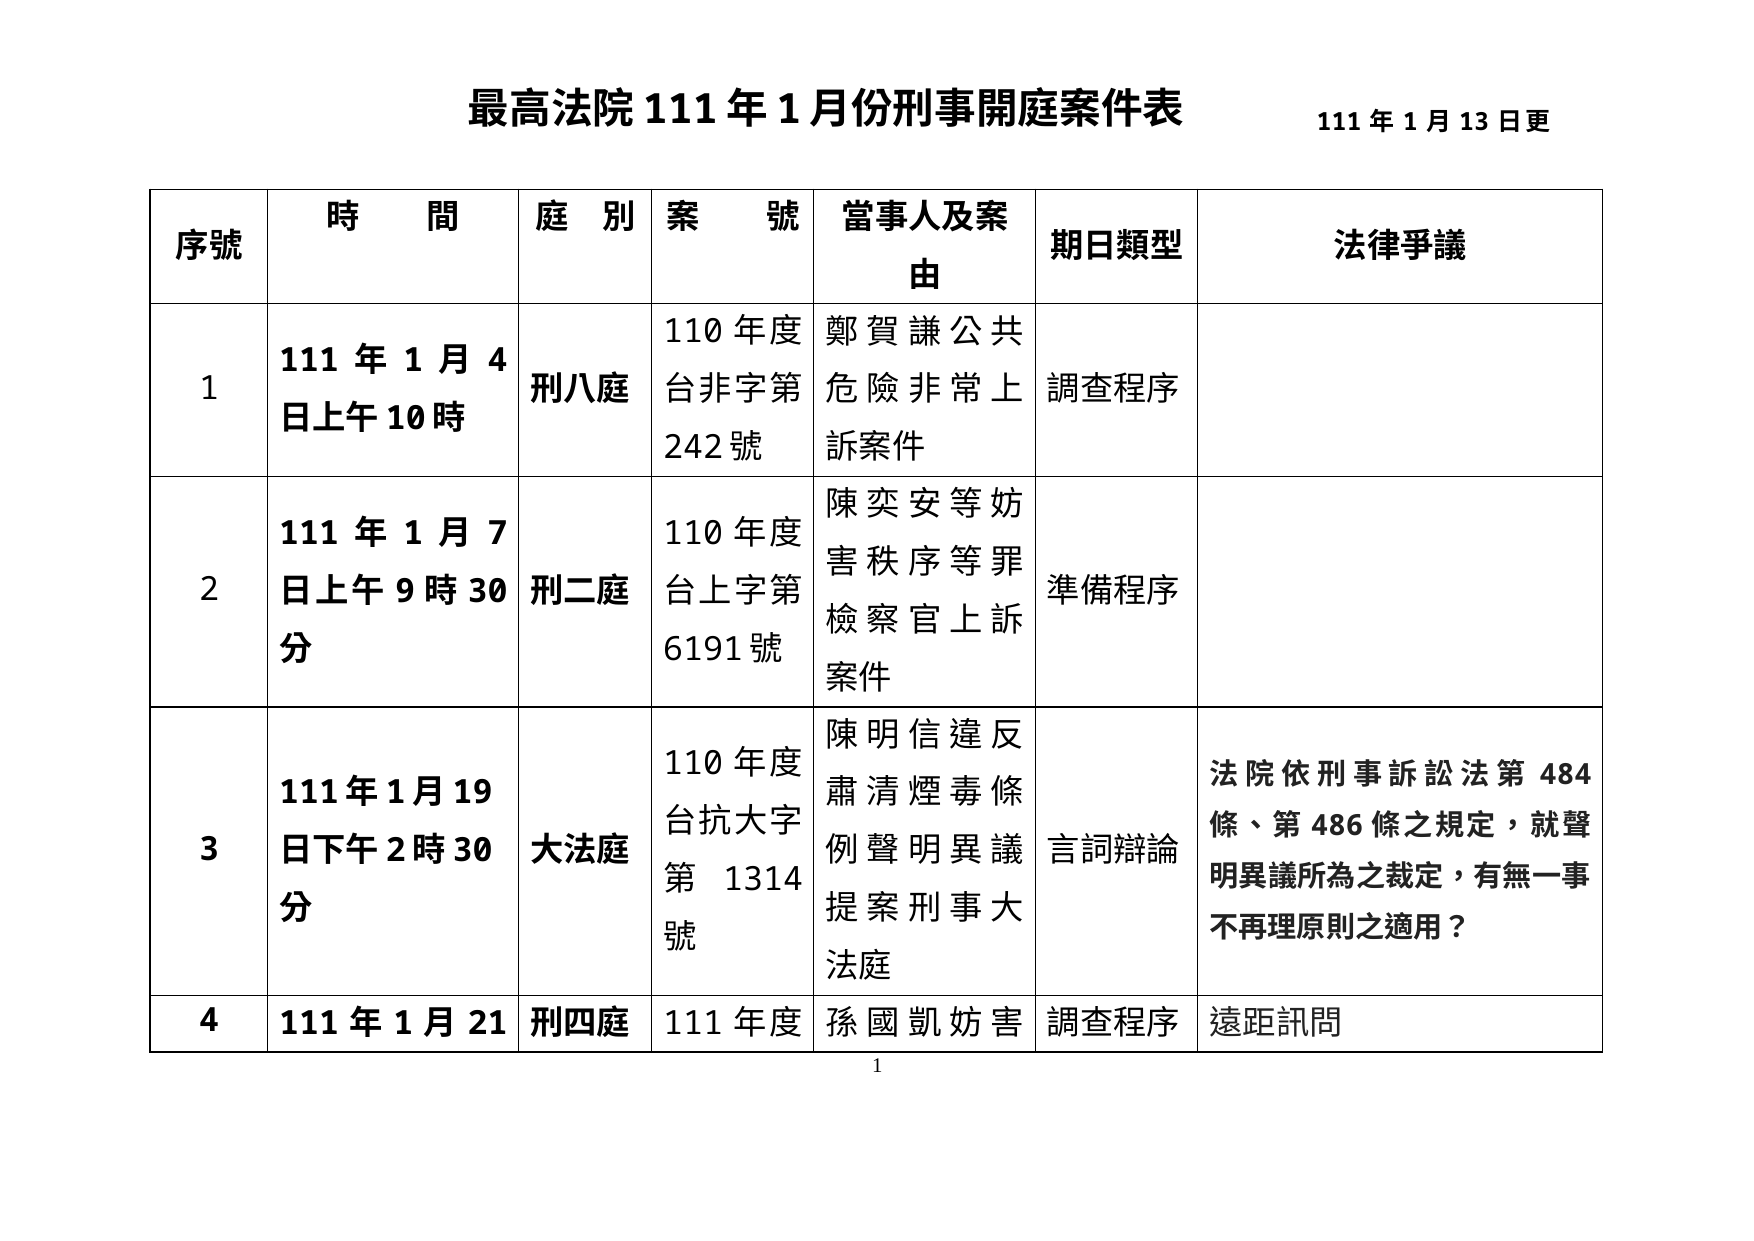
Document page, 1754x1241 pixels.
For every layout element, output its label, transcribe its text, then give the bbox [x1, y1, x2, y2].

table_header 法律爭議 [1198, 190, 1602, 303]
table_cell 大法庭 [519, 708, 651, 994]
table_cell 1 [151, 304, 267, 476]
table_cell 111年1月21 [268, 996, 518, 1051]
table_cell 陳明信違反肅清煙毒條例聲明異議提案刑事大法庭 [814, 708, 1035, 994]
table_cell 鄭賀謙公共危險非常上訴案件 [814, 304, 1035, 476]
table_cell 4 [151, 996, 267, 1051]
table_cell 孫國凱妨害 [814, 996, 1035, 1051]
table_cell 111年1月7日上午9時30分 [268, 477, 518, 706]
text 111年1月13日更新 [1316, 102, 1550, 154]
table_cell 法院依刑事訴訟法第484條、第486條之規定，就聲明異議所為之裁定，有無一事不再理原則之適用？ [1198, 708, 1602, 994]
table_cell 111年1月4日上午10時 [268, 304, 518, 476]
table_cell 遠距訊問 [1198, 996, 1602, 1051]
table_cell [1198, 304, 1602, 476]
table_cell 調查程序 [1036, 996, 1197, 1051]
table_cell 111年度 [652, 996, 813, 1051]
table_cell 110年度台非字第242號 [652, 304, 813, 476]
table_header 時 間 [268, 190, 518, 303]
table_cell [1198, 477, 1602, 706]
table_cell 3 [151, 708, 267, 994]
table_cell 言詞辯論 [1036, 708, 1197, 994]
table_cell 調查程序 [1036, 304, 1197, 476]
table_cell 110年度台抗大字第1314號 [652, 708, 813, 994]
table_cell 111年1月19日下午2時30分 [268, 708, 518, 994]
table_cell 刑四庭 [519, 996, 651, 1051]
table_cell 2 [151, 477, 267, 706]
table_header 期日類型 [1036, 190, 1197, 303]
table_cell 陳奕安等妨害秩序等罪檢察官上訴案件 [814, 477, 1035, 706]
table_header 序號 [151, 190, 267, 303]
table_header 案 號 [652, 190, 813, 303]
table_header 庭 別 [519, 190, 651, 303]
table_cell 準備程序 [1036, 477, 1197, 706]
table_cell 刑八庭 [519, 304, 651, 476]
table_cell 刑二庭 [519, 477, 651, 706]
table_cell 110年度台上字第6191號 [652, 477, 813, 706]
table_header 當事人及案由 [814, 190, 1035, 303]
text 最高法院111年1月份刑事開庭案件表 [150, 75, 1604, 161]
